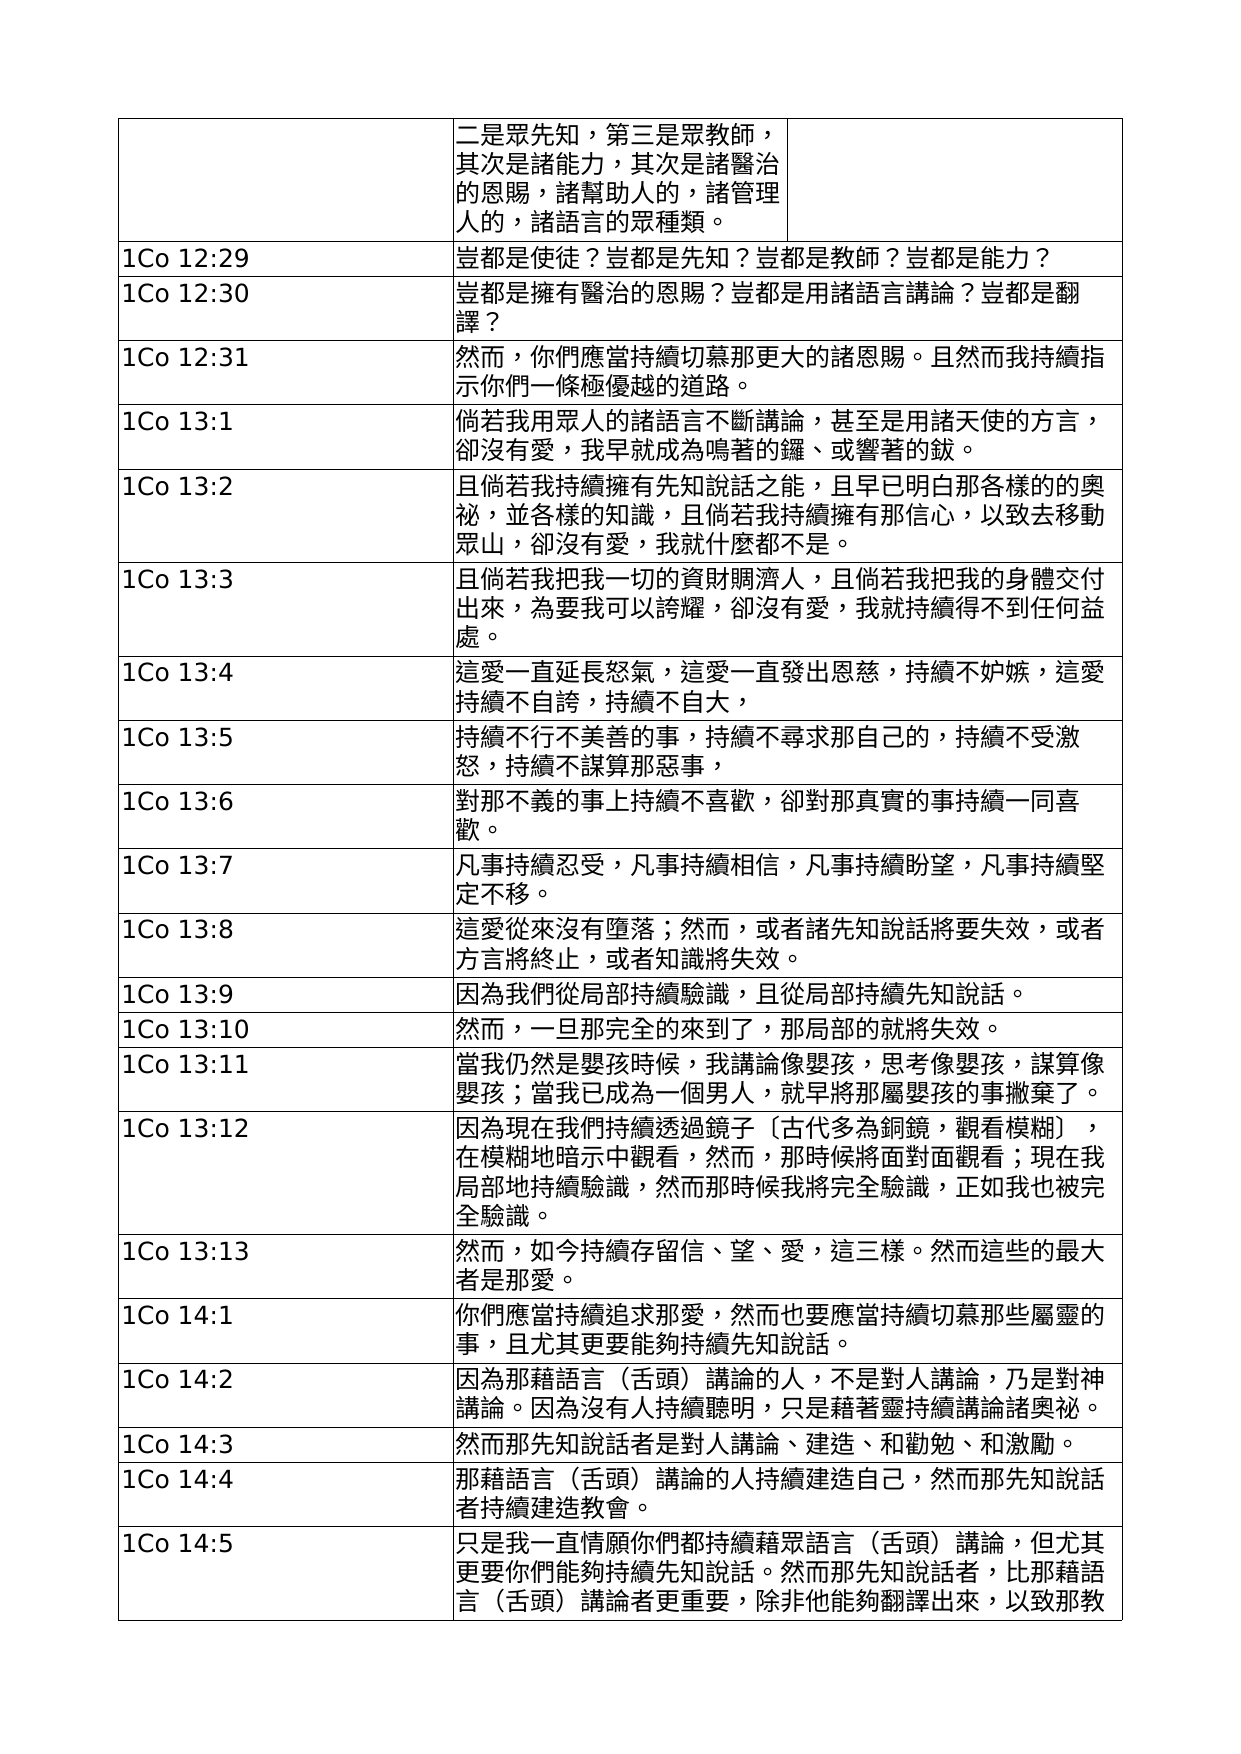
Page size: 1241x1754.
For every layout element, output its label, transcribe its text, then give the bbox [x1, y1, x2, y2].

table_cell 1Co 13:13 [119, 1235, 453, 1298]
table_cell 因為那藉語言（舌頭）講論的人，不是對人講論，乃是對神講論。因為沒有人持續聽明，只是藉著靈持續講論諸奧祕。 [454, 1364, 1122, 1427]
table_cell 倘若我用眾人的諸語言不斷講論，甚至是用諸天使的方言，卻沒有愛，我早就成為鳴著的鑼、或響著的鈸。 [454, 405, 1122, 469]
table_cell 持續不行不美善的事，持續不尋求那自己的，持續不受激怒，持續不謀算那惡事， [454, 721, 1122, 784]
table_cell 這愛一直延長怒氣，這愛一直發出恩慈，持續不妒嫉，這愛持續不自誇，持續不自大， [454, 657, 1122, 720]
table_cell 只是我一直情願你們都持續藉眾語言（舌頭）講論，但尤其更要你們能夠持續先知說話。然而那先知說話者，比那藉語言（舌頭）講論者更重要，除非他能夠翻譯出來，以致那教 [454, 1527, 1122, 1619]
table_cell 然而，如今持續存留信、望、愛，這三樣。然而這些的最大者是那愛。 [454, 1235, 1122, 1298]
table_cell 然而，你們應當持續切慕那更大的諸恩賜。且然而我持續指示你們一條極優越的道路。 [454, 341, 1122, 404]
table_cell 1Co 13:11 [119, 1048, 453, 1111]
table_cell 1Co 12:30 [119, 277, 453, 340]
table_cell 當我仍然是嬰孩時候，我講論像嬰孩，思考像嬰孩，謀算像嬰孩；當我已成為一個男人，就早將那屬嬰孩的事撇棄了。 [454, 1048, 1122, 1111]
table_cell 1Co 13:12 [119, 1112, 453, 1234]
table_cell 因為現在我們持續透過鏡子〔古代多為銅鏡，觀看模糊〕，在模糊地暗示中觀看，然而，那時候將面對面觀看；現在我局部地持續驗識，然而那時候我將完全驗識，正如我也被完全驗識。 [454, 1112, 1122, 1234]
table_cell 1Co 12:31 [119, 341, 453, 404]
table_cell 1Co 13:8 [119, 914, 453, 977]
table_cell 1Co 13:4 [119, 657, 453, 720]
table_cell 且倘若我持續擁有先知說話之能，且早已明白那各樣的的奧祕，並各樣的知識，且倘若我持續擁有那信心，以致去移動眾山，卻沒有愛，我就什麼都不是。 [454, 470, 1122, 562]
table_cell 且倘若我把我一切的資財賙濟人，且倘若我把我的身體交付出來，為要我可以誇耀，卻沒有愛，我就持續得不到任何益處。 [454, 563, 1122, 656]
table_cell 1Co 13:6 [119, 785, 453, 848]
table_cell 1Co 14:2 [119, 1364, 453, 1427]
table_cell 二是眾先知，第三是眾教師，其次是諸能力，其次是諸醫治的恩賜，諸幫助人的，諸管理人的，諸語言的眾種類。 [454, 119, 787, 241]
table_cell 你們應當持續追求那愛，然而也要應當持續切慕那些屬靈的事，且尤其更要能夠持續先知說話。 [454, 1299, 1122, 1362]
table_cell 然而，一旦那完全的來到了，那局部的就將失效。 [454, 1013, 1122, 1047]
table_cell 那藉語言（舌頭）講論的人持續建造自己，然而那先知說話者持續建造教會。 [454, 1463, 1122, 1526]
table_cell [788, 119, 1122, 241]
table_cell 1Co 13:5 [119, 721, 453, 784]
table_cell 1Co 13:9 [119, 978, 453, 1012]
table_cell 這愛從來沒有墮落；然而，或者諸先知說話將要失效，或者方言將終止，或者知識將失效。 [454, 914, 1122, 977]
table_cell 1Co 13:7 [119, 849, 453, 913]
table_cell 1Co 14:1 [119, 1299, 453, 1362]
table_cell 因為我們從局部持續驗識，且從局部持續先知說話。 [454, 978, 1122, 1012]
table_cell 對那不義的事上持續不喜歡，卻對那真實的事持續一同喜歡。 [454, 785, 1122, 848]
table_cell 1Co 13:3 [119, 563, 453, 656]
table_cell 1Co 14:3 [119, 1428, 453, 1462]
table_cell 然而那先知說話者是對人講論、建造、和勸勉、和激勵。 [454, 1428, 1122, 1462]
table_cell 1Co 13:10 [119, 1013, 453, 1047]
table_cell 豈都是擁有醫治的恩賜？豈都是用諸語言講論？豈都是翻譯？ [454, 277, 1122, 340]
table_cell [119, 119, 453, 241]
table_cell 1Co 14:5 [119, 1527, 453, 1619]
table_cell 1Co 13:1 [119, 405, 453, 469]
table_cell 凡事持續忍受，凡事持續相信，凡事持續盼望，凡事持續堅定不移。 [454, 849, 1122, 913]
table_cell 豈都是使徒？豈都是先知？豈都是教師？豈都是能力？ [454, 242, 1122, 276]
table_cell 1Co 13:2 [119, 470, 453, 562]
table_cell 1Co 12:29 [119, 242, 453, 276]
table_cell 1Co 14:4 [119, 1463, 453, 1526]
